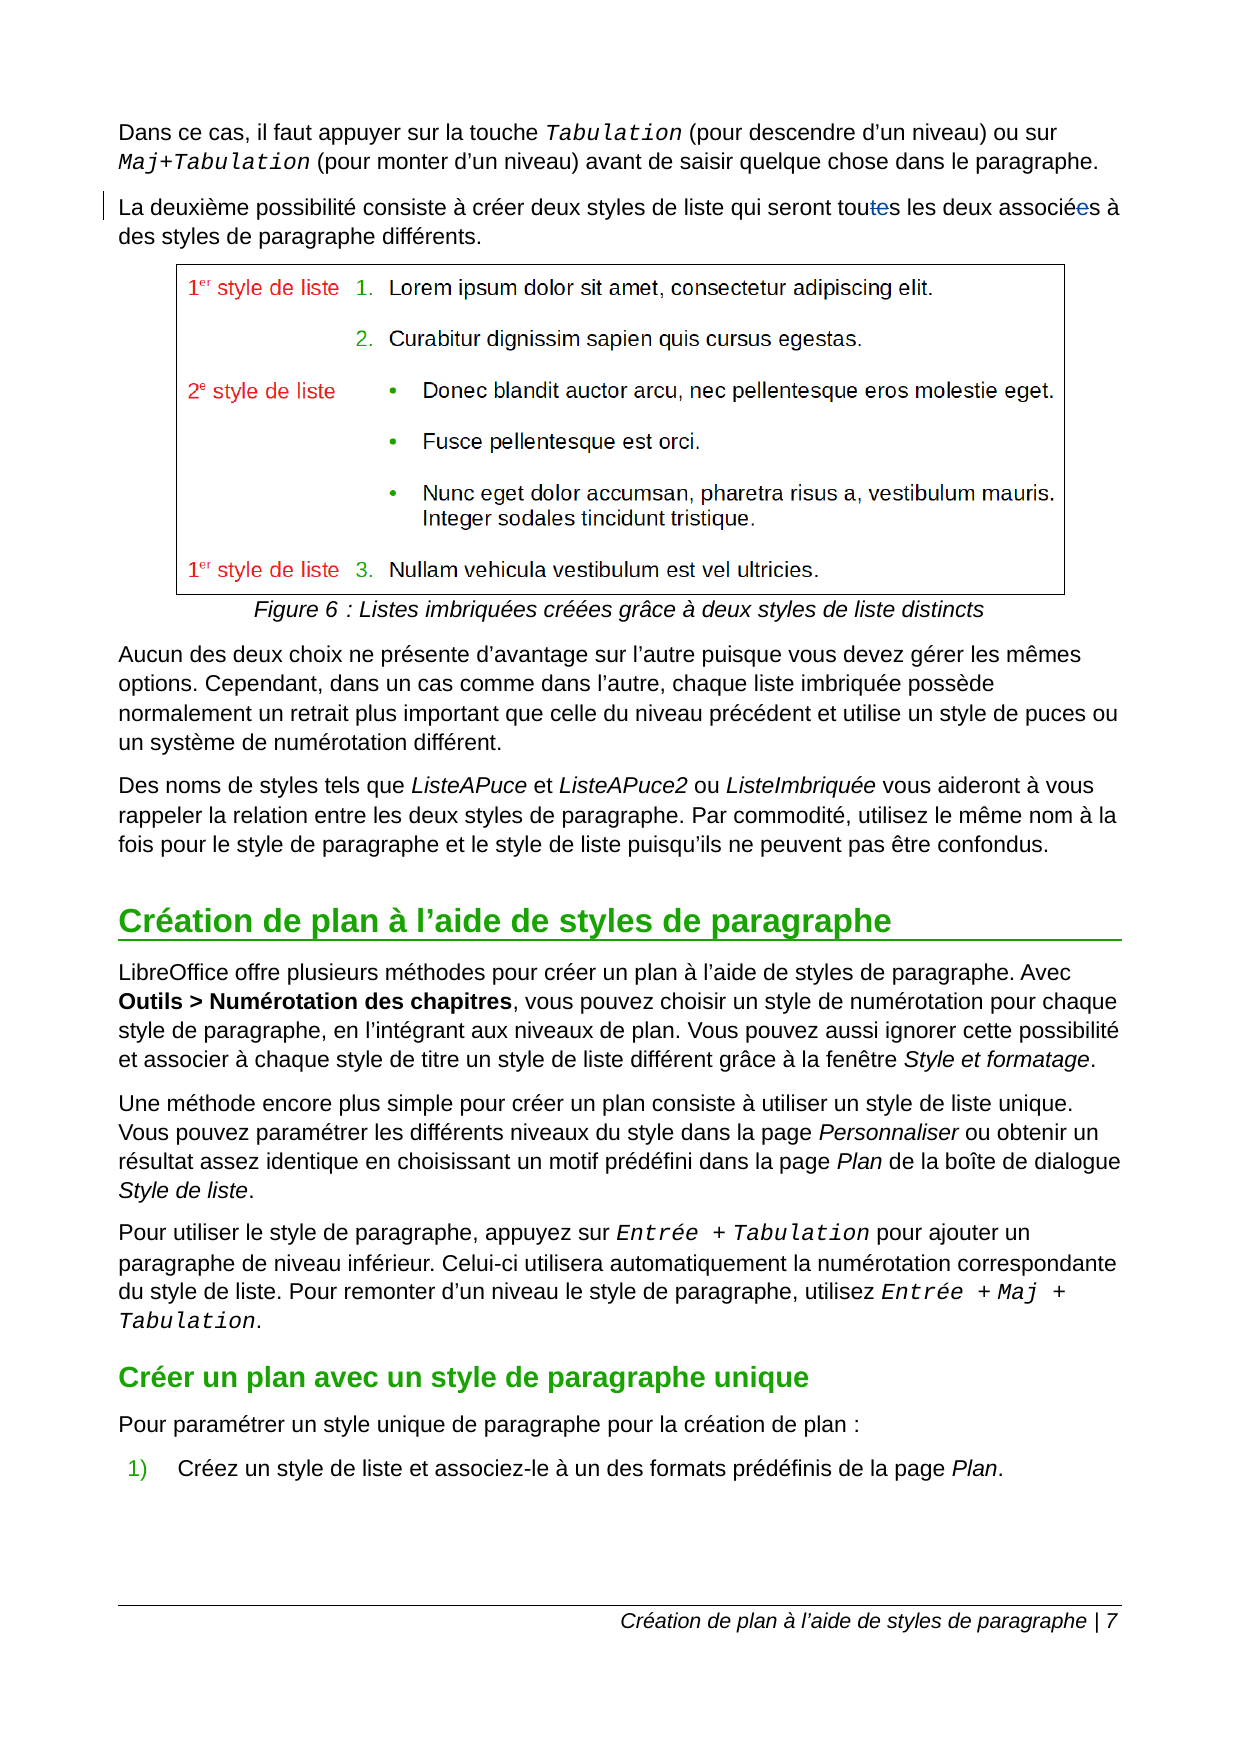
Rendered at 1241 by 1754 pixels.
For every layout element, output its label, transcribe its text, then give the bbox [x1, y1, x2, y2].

subtitle Créer un plan avec un style de paragraphe unique [118, 1364, 1122, 1393]
text Pour paramétrer un style unique de paragraphe pour la création de plan : [118, 1408, 1122, 1437]
text LibreOffice offre plusieurs méthodes pour créer un plan à l’aide de styles de paragraphe. Avec Outils > Numérotation des chapitres, vous pouvez choisir un style de numérotation pour chaque style de paragraphe, en l’intégrant aux niveaux de plan. Vous pouvez aussi ignorer cette possibilité et associer à chaque style de titre un style de liste différent grâce à la fenêtre Style et formatage. [118, 956, 1122, 1073]
text Figure 5 : Listes imbriquées créées grâce à deux styles de liste distincts [118, 594, 1122, 623]
text Pour utiliser le style de paragraphe, appuyez sur Entrée + Tabulation pour ajouter un paragraphe de niveau inférieur. Celui-ci utilisera automatiquement la numérotation correspondante du style de liste. Pour remonter d’un niveau le style de paragraphe, utilisez Entrée + Maj + Tabulation. [118, 1218, 1122, 1335]
subtitle Création de plan à l’aide de styles de paragraphe [118, 901, 1122, 939]
text Dans ce cas, il faut appuyer sur la touche Tabulation (pour descendre d’un niveau) ou sur Maj+Tabulation (pour monter d’un niveau) avant de saisir quelque chose dans le paragraphe. [118, 118, 1122, 176]
text Aucun des deux choix ne présente d’avantage sur l’autre puisque vous devez gérer les mêmes options. Cependant, dans un cas comme dans l’autre, chaque liste imbriquée possède normalement un retrait plus important que celle du niveau précédent et utilise un style de puces ou un système de numérotation différent. [118, 638, 1122, 755]
text La deuxième possibilité consiste à créer deux styles de liste qui seront tous les deux associés à des styles de paragraphe différents. [118, 191, 1122, 249]
picture [178, 267, 1062, 591]
list Créez un style de liste et associez-le à un des formats prédéfinis de la page Plan. [148, 1452, 1122, 1481]
text Une méthode encore plus simple pour créer un plan consiste à utiliser un style de liste unique. Vous pouvez paramétrer les différents niveaux du style dans la page Personnaliser ou obtenir un résultat assez identique en choisissant un motif prédéfini dans la page Plan de la boîte de dialogue Style de liste. [118, 1087, 1122, 1204]
text Des noms de styles tels que ListeAPuce et ListeAPuce2 ou ListeImbriquée vous aideront à vous rappeler la relation entre les deux styles de paragraphe. Par commodité, utilisez le même nom à la fois pour le style de paragraphe et le style de liste puisqu’ils ne peuvent pas être confondus. [118, 769, 1122, 857]
